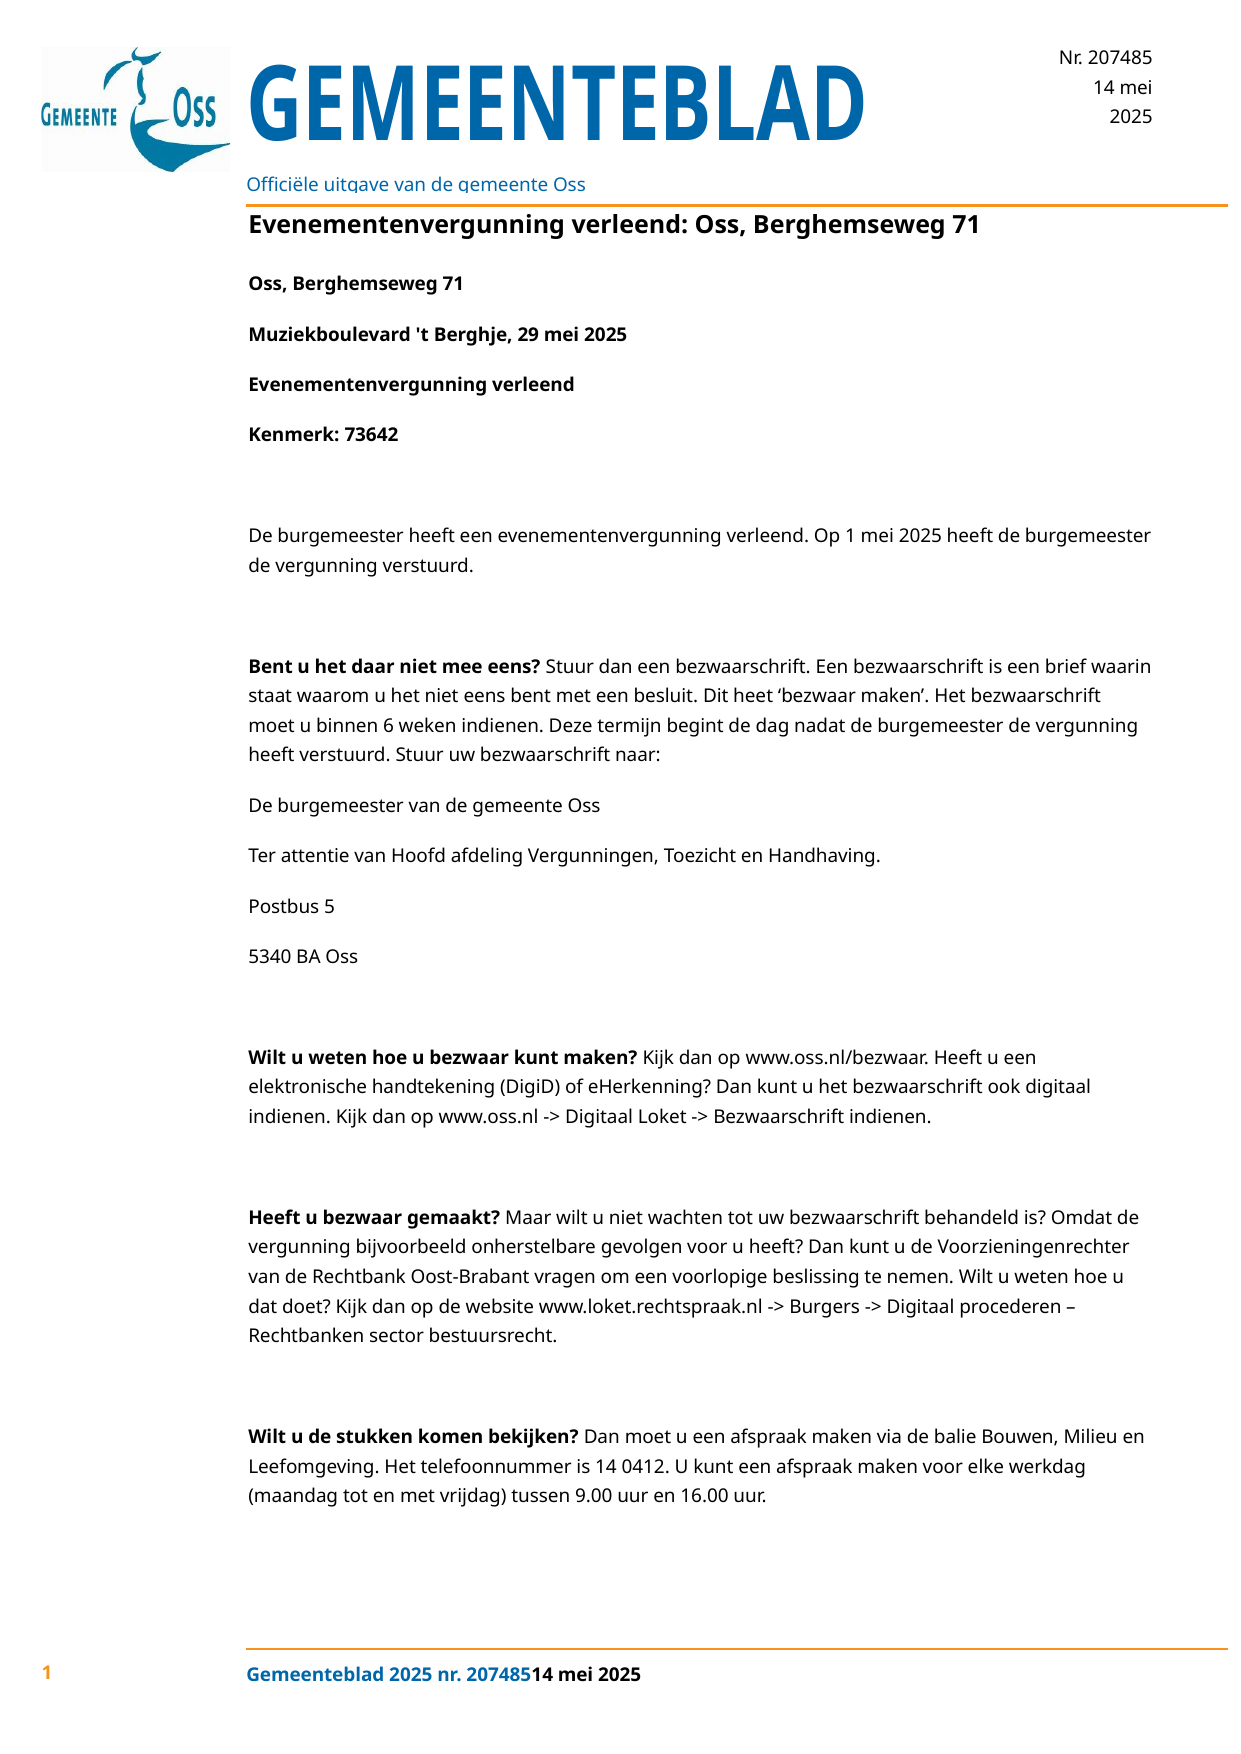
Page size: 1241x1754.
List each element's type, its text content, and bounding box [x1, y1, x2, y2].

text De burgemeester heeft een evenementenvergunning verleend. Op 1 mei 2025 heeft de burgemeester de vergunning verstuurd. [248, 522, 1152, 578]
text Postbus 5 [248, 893, 1152, 918]
text Ter attentie van Hoofd afdeling Vergunningen, Toezicht en Handhaving. [248, 842, 1152, 868]
text Wilt u weten hoe u bezwaar kunt maken? Kijk dan op www.oss.nl/bezwaar. Heeft u een elektronische handtekening (DigiD) of eHerkenning? Dan kunt u het bezwaarschrift ook digitaal indienen. Kijk dan op www.oss.nl -> Digitaal Loket -> Bezwaarschrift indienen. [248, 1044, 1152, 1129]
text 5340 BA Oss [248, 943, 1152, 969]
text Bent u het daar niet mee eens? Stuur dan een bezwaarschrift. Een bezwaarschrift is een brief waarin staat waarom u het niet eens bent met een besluit. Dit heet ‘bezwaar maken’. Het bezwaarschrift moet u binnen 6 weken indienen. Deze termijn begint de dag nadat de burgemeester de vergunning heeft verstuurd. Stuur uw bezwaarschrift naar: [248, 653, 1152, 767]
text De burgemeester van de gemeente Oss [248, 792, 1152, 818]
text Kenmerk: 73642 [248, 422, 1152, 447]
text Wilt u de stukken komen bekijken? Dan moet u een afspraak maken via de balie Bouwen, Milieu en Leefomgeving. Het telefoonnummer is 14 0412. U kunt een afspraak maken voor elke werkdag (maandag tot en met vrijdag) tussen 9.00 uur en 16.00 uur. [248, 1423, 1152, 1508]
text Evenementenvergunning verleend [248, 371, 1152, 397]
picture [41, 47, 231, 172]
text Muziekboulevard 't Berghje, 29 mei 2025 [248, 321, 1152, 346]
text Oss, Berghemseweg 71 [248, 270, 1152, 296]
text Heeft u bezwaar gemaakt? Maar wilt u niet wachten tot uw bezwaarschrift behandeld is? Omdat de vergunning bijvoorbeeld onherstelbare gevolgen voor u heeft? Dan kunt u de Voorzieningenrechter van de Rechtbank Oost-Brabant vragen om een voorlopige beslissing te nemen. Wilt u weten hoe u dat doet? Kijk dan op de website www.loket.rechtspraak.nl -> Burgers -> Digitaal procederen – Rechtbanken sector bestuursrecht. [248, 1204, 1152, 1348]
text Evenementenvergunning verleend: Oss, Berghemseweg 71 [248, 207, 1152, 241]
